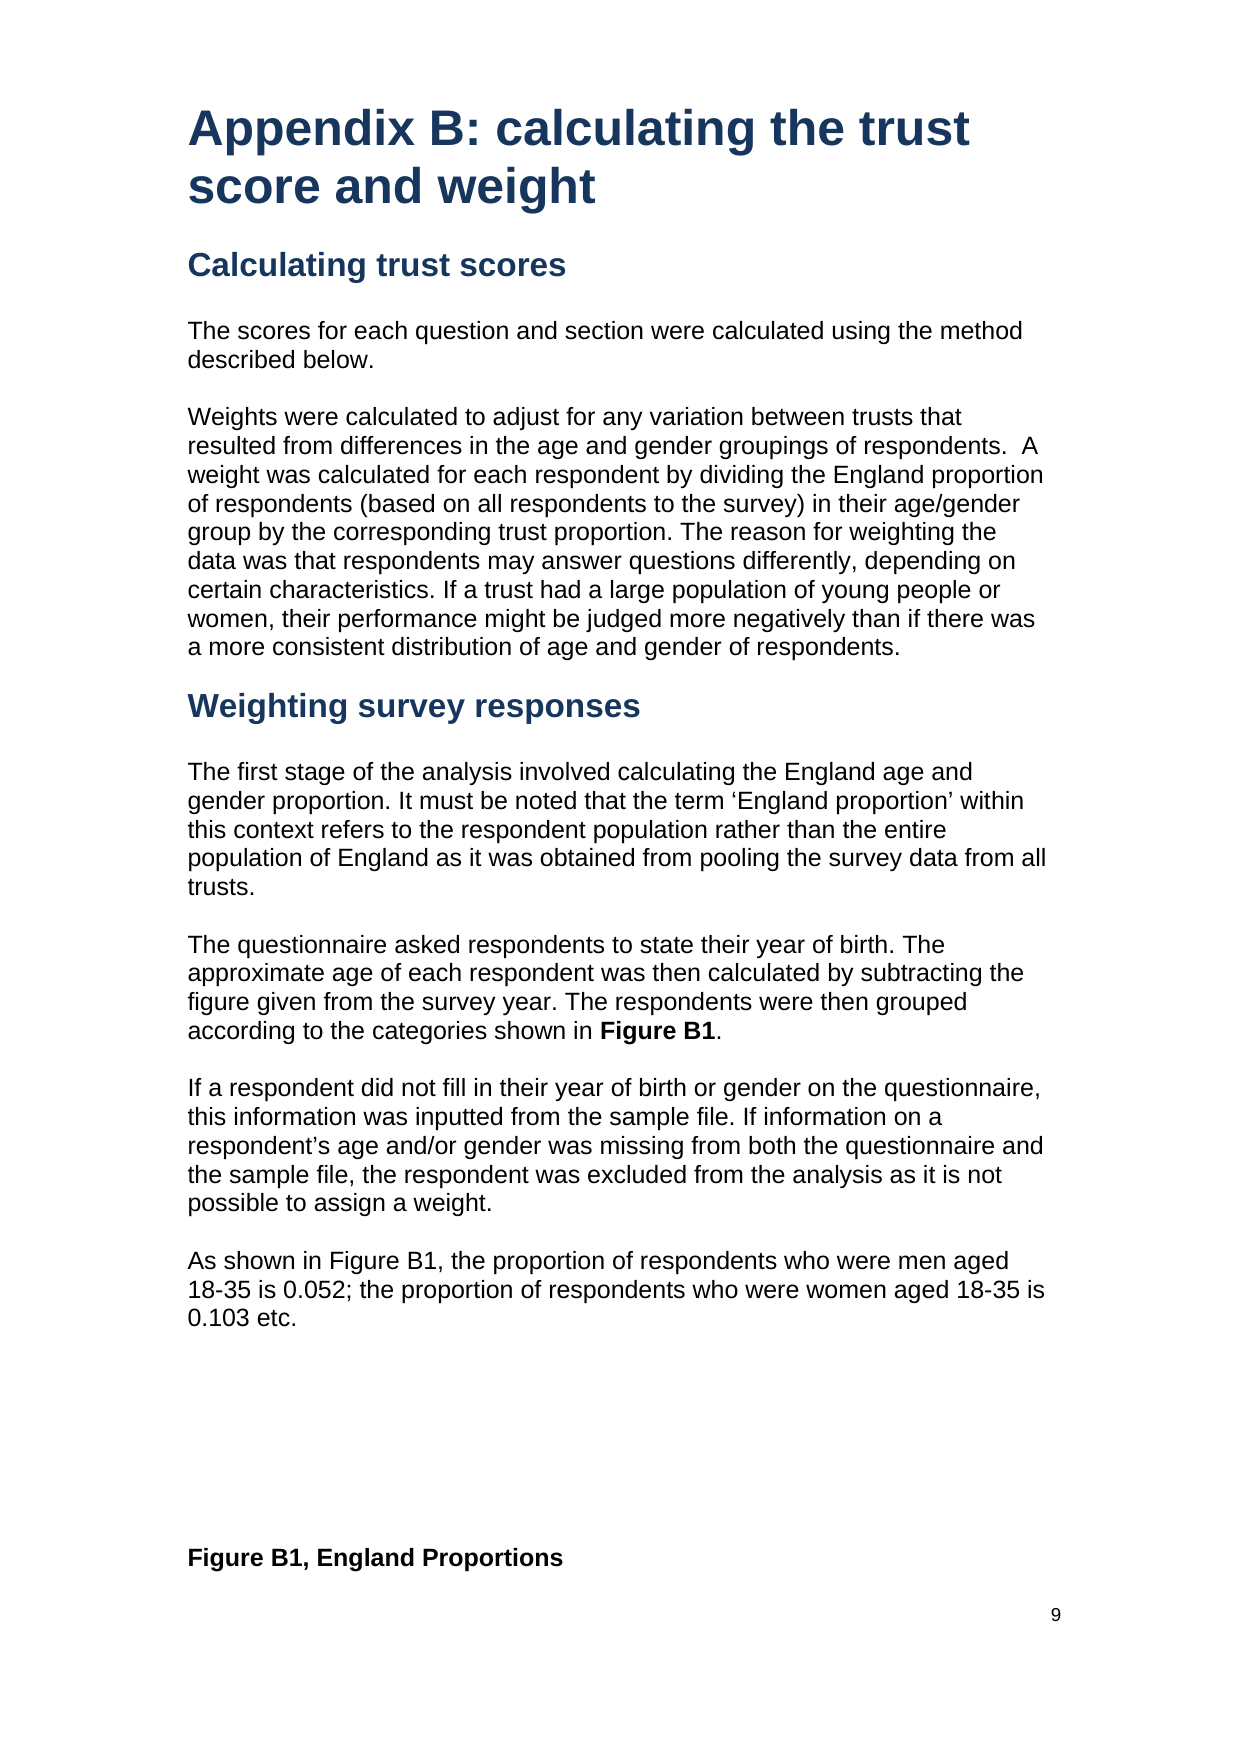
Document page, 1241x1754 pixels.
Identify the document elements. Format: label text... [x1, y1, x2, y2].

text The first stage of the analysis involved calculating the England age and gender proportion. It must be noted that the term ‘England proportion’ within this context refers to the respondent population rather than the entire population of England as it was obtained from pooling the survey data from all trusts. [187, 757, 1053, 901]
text The questionnaire asked respondents to state their year of birth. The approximate age of each respondent was then calculated by subtracting the figure given from the survey year. The respondents were then grouped according to the categories shown in Figure B1. [187, 930, 1053, 1045]
text Weights were calculated to adjust for any variation between trusts that resulted from differences in the age and gender groupings of respondents. A weight was calculated for each respondent by dividing the England proportion of respondents (based on all respondents to the survey) in their age/gender group by the corresponding trust proportion. The reason for weighting the data was that respondents may answer questions differently, depending on certain characteristics. If a trust had a large population of young people or women, their performance might be judged more negatively than if there was a more consistent distribution of age and gender of respondents. [187, 402, 1053, 661]
text If a respondent did not fill in their year of birth or gender on the questionnaire, this information was inputted from the sample file. If information on a respondent’s age and/or gender was missing from both the questionnaire and the sample file, the respondent was excluded from the analysis as it is not possible to assign a weight. [187, 1073, 1053, 1217]
text Figure B1, England Proportions [187, 1543, 1053, 1572]
text The scores for each question and section were calculated using the method described below. [187, 316, 1053, 374]
subtitle Appendix B: calculating the trust score and weight [187, 99, 1053, 214]
text As shown in Figure B1, the proportion of respondents who were men aged 18-35 is 0.052; the proportion of respondents who were women aged 18-35 is 0.103 etc. [187, 1246, 1053, 1332]
subtitle Calculating trust scores [187, 245, 1053, 283]
subtitle Weighting survey responses [187, 686, 1053, 724]
